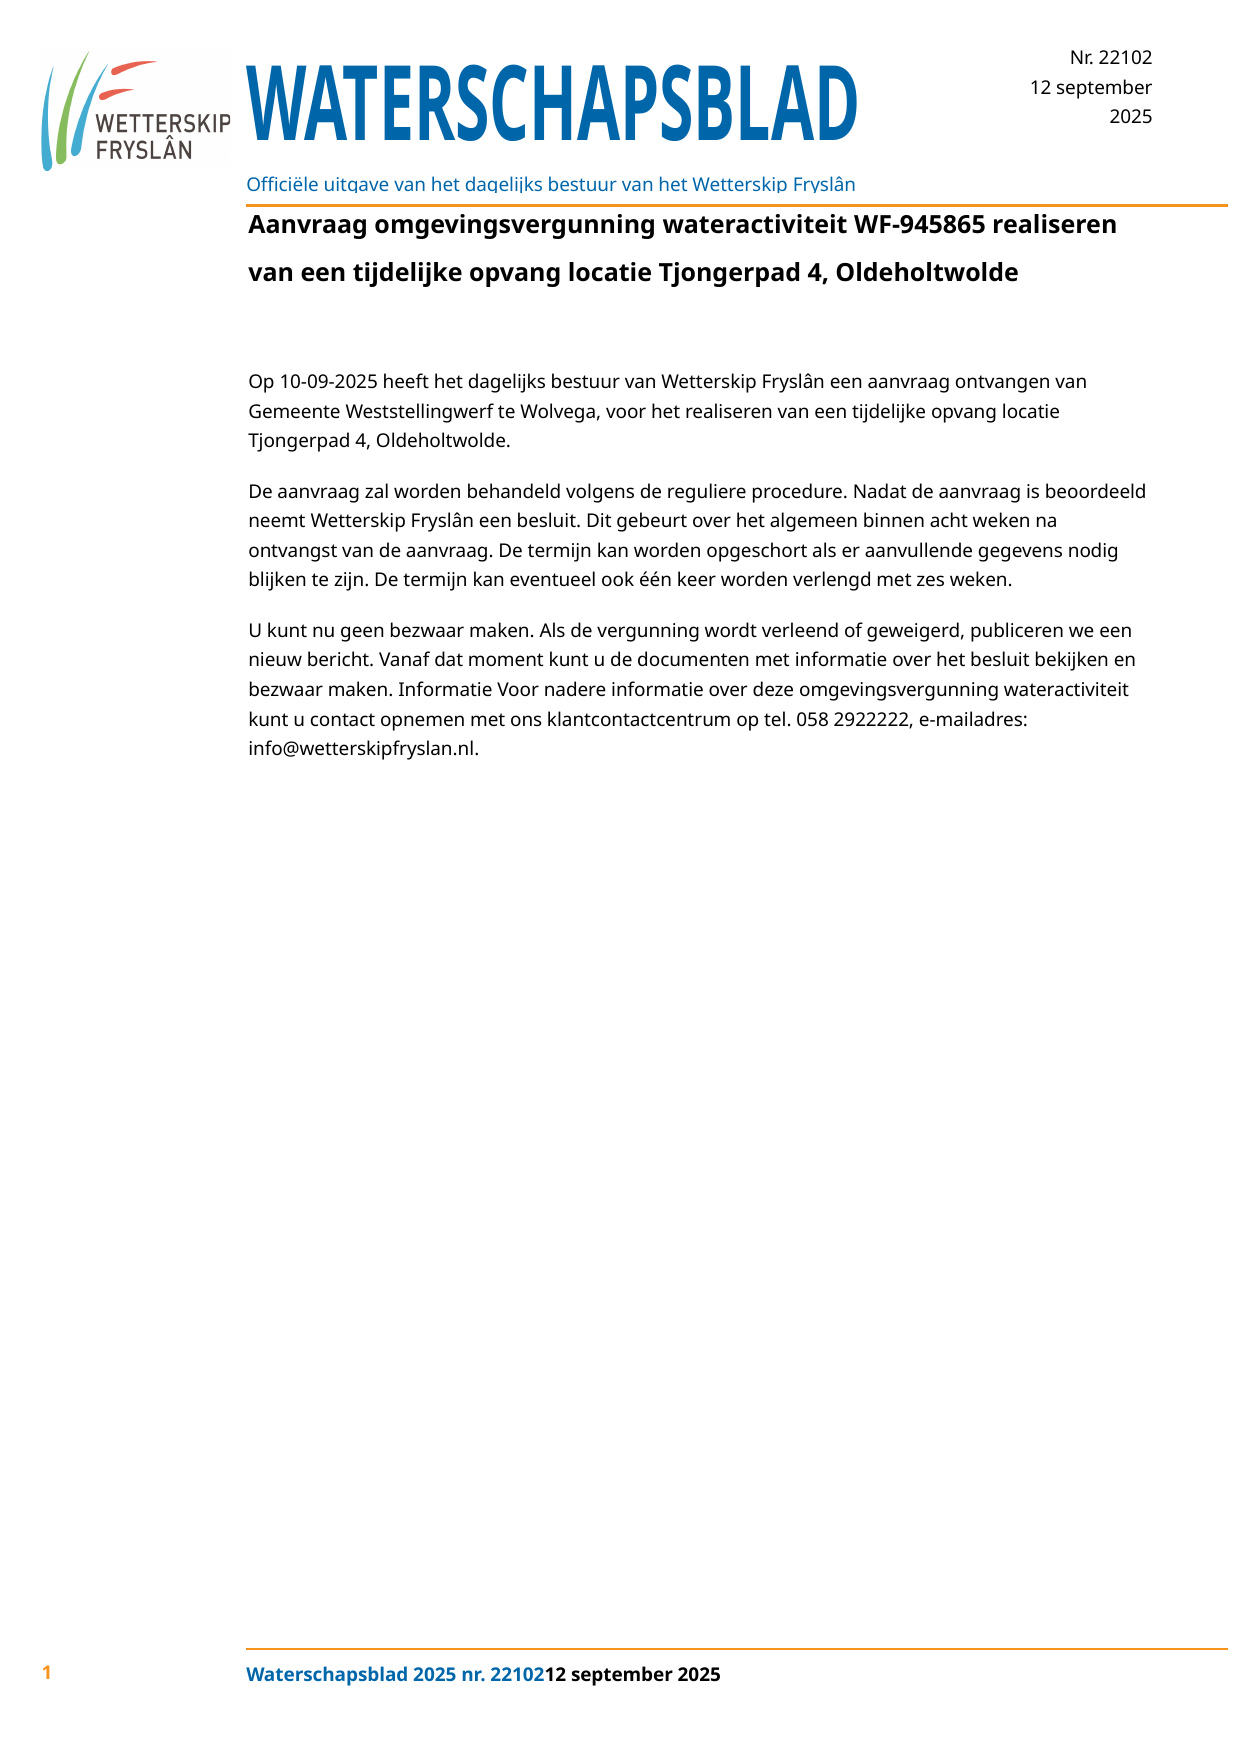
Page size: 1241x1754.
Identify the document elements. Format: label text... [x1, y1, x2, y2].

text Aanvraag omgevingsvergunning wateractiviteit WF-945865 realiseren van een tijdelijke opvang locatie Tjongerpad 4, Oldeholtwolde [248, 207, 1152, 288]
text De aanvraag zal worden behandeld volgens de reguliere procedure. Nadat de aanvraag is beoordeeld neemt Wetterskip Fryslân een besluit. Dit gebeurt over het algemeen binnen acht weken na ontvangst van de aanvraag. De termijn kan worden opgeschort als er aanvullende gegevens nodig blijken te zijn. De termijn kan eventueel ook één keer worden verlengd met zes weken. [248, 478, 1152, 592]
picture [41, 47, 231, 172]
text Op 10-09-2025 heeft het dagelijks bestuur van Wetterskip Fryslân een aanvraag ontvangen van Gemeente Weststellingwerf te Wolvega, voor het realiseren van een tijdelijke opvang locatie Tjongerpad 4, Oldeholtwolde. [248, 368, 1152, 453]
text U kunt nu geen bezwaar maken. Als de vergunning wordt verleend of geweigerd, publiceren we een nieuw bericht. Vanaf dat moment kunt u de documenten met informatie over het besluit bekijken en bezwaar maken. Informatie Voor nadere informatie over deze omgevingsvergunning wateractiviteit kunt u contact opnemen met ons klantcontactcentrum op tel. 058 2922222, e-mailadres: info@wetterskipfryslan.nl. [248, 617, 1152, 761]
